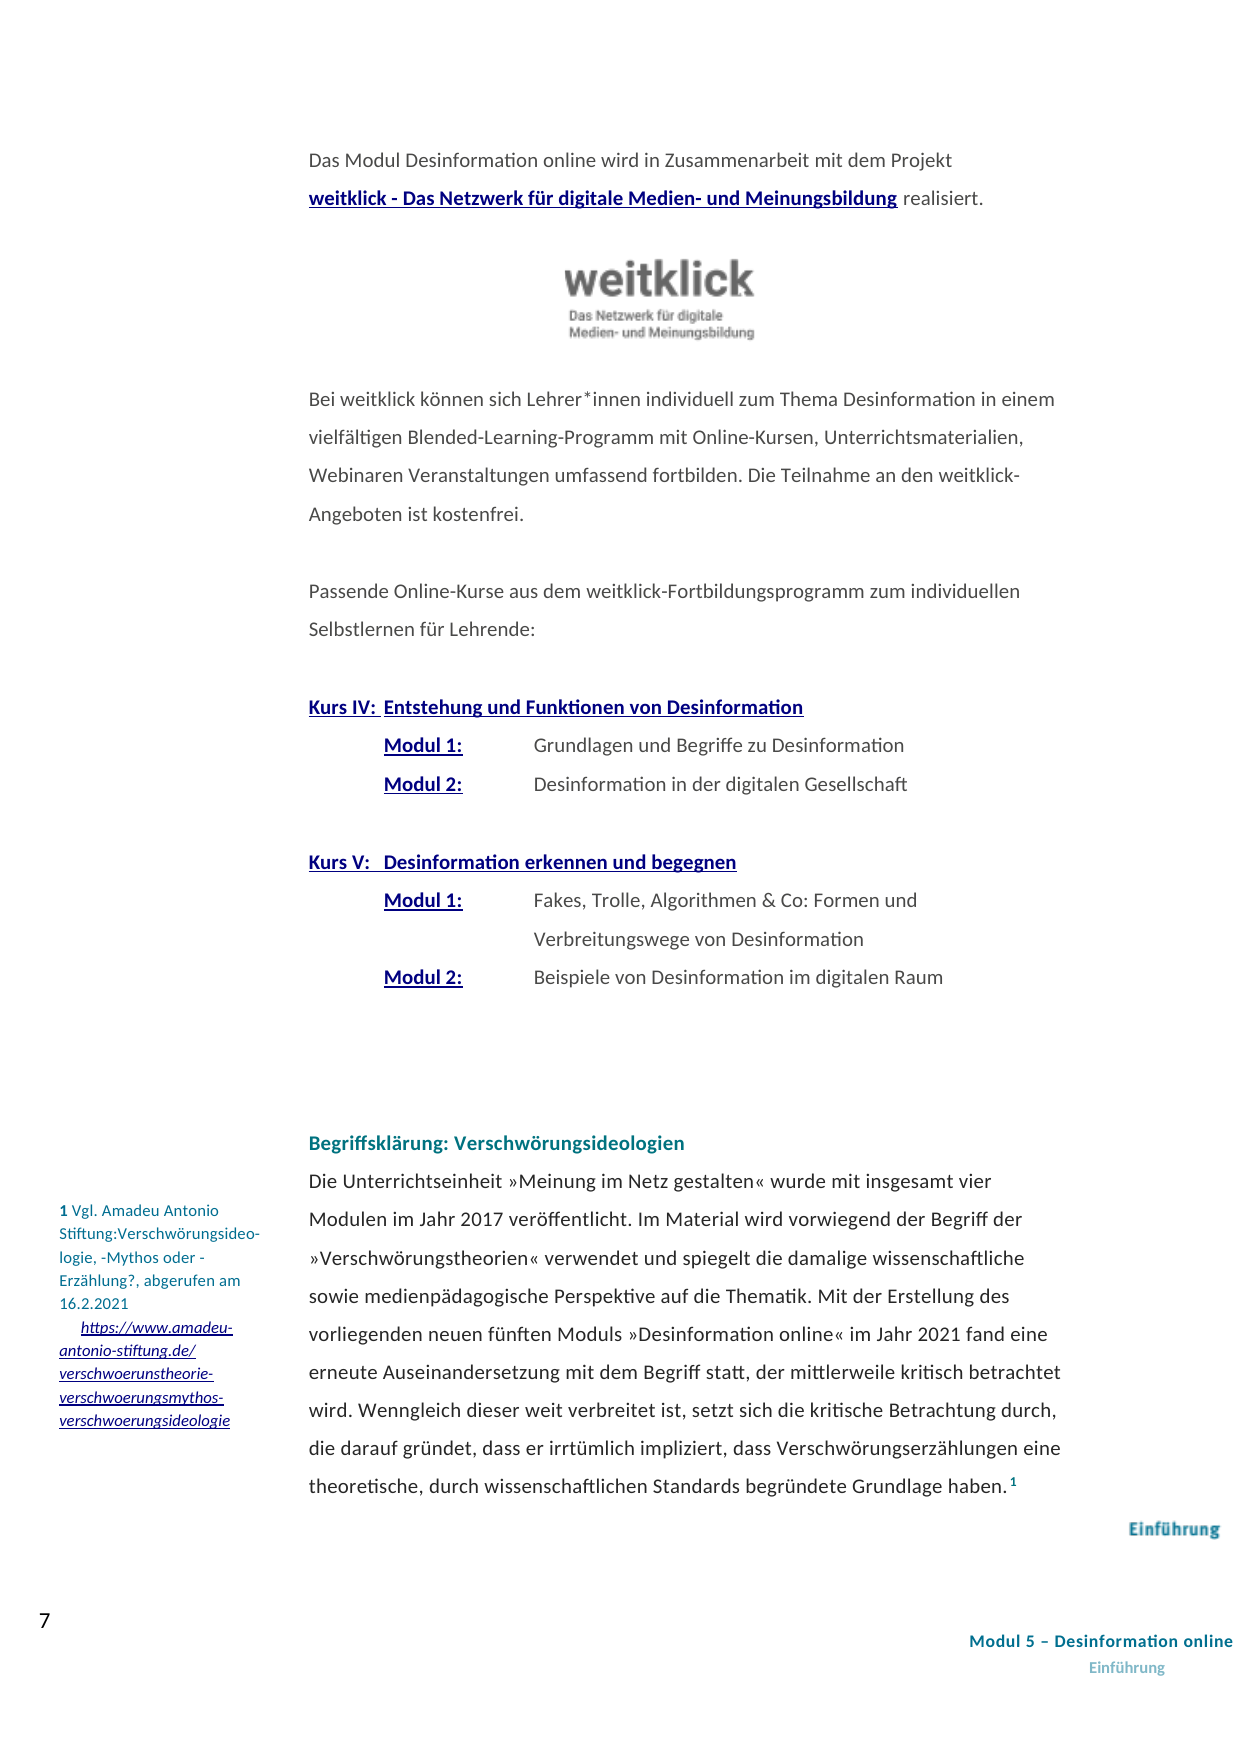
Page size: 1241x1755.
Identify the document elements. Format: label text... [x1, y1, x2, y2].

text Die Unterrichtseinheit »Meinung im Netz gestalten« wurde mit insgesamt vier Modulen im Jahr 2017 veröffentlicht. Im Material wird vorwiegend der Begriff der »Verschwörungstheorien« verwendet und spiegelt die damalige wissenschaftliche sowie medienpädagogische Perspektive auf die Thematik. Mit der Erstellung des vorliegenden neuen fünften Moduls »Desinformation online« im Jahr 2021 fand eine erneute Auseinandersetzung mit dem Begriff statt, der mittlerweile kritisch betrachtet wird. Wenngleich dieser weit verbreitet ist, setzt sich die kritische Betrachtung durch, die darauf gründet, dass er irrtümlich impliziert, dass Verschwörungserzählungen eine theoretische, durch wissenschaftlichen Standards begründete Grundlage haben.1 [308, 1168, 1070, 1499]
text 1 Vgl. Amadeu Antonio Stiftung:Verschwörungsideo-logie, -Mythos oder -Erzählung?, abgerufen am 16.2.2021 [59, 1200, 269, 1314]
text Bei weitklick können sich Lehrer*innen individuell zum Thema Desinformation in einem vielfältigen Blended-Learning-Programm mit Online-Kursen, Unterrichtsmaterialien, Webinaren Veranstaltungen umfassend fortbilden. Die Teilnahme an den weitklick-Angeboten ist kostenfrei. [308, 386, 1070, 526]
text Modul 2: Beispiele von Desinformation im digitalen Raum [308, 964, 1070, 990]
text Kurs V: Desinformation erkennen und begegnen [308, 849, 1070, 874]
text Das Modul Desinformation online wird in Zusammenarbeit mit dem Projekt weitklick - Das Netzwerk für digitale Medien- und Meinungsbildung realisiert. [308, 147, 1070, 211]
text Modul 1: Fakes, Trolle, Algorithmen & Co: Formen und Verbreitungswege von Desinformation [308, 888, 1070, 951]
text Einführung [1089, 1657, 1194, 1678]
text Kurs IV: Entstehung und Funktionen von Desinformation [308, 694, 1070, 719]
text Modul 1: Grundlagen und Begriffe zu Desinformation [308, 733, 1070, 758]
text Passende Online-Kurse aus dem weitklick-Fortbildungsprogramm zum individuellen Selbstlernen für Lehrende: [308, 578, 1070, 642]
text https://www.amadeu-antonio-stiftung.de/verschwoerunstheorie-verschwoerungsmythos-verschwoerungsideologie [59, 1317, 269, 1431]
text Modul 2: Desinformation in der digitalen Gesellschaft [308, 771, 1070, 797]
text Begriffsklärung: Verschwörungsideologien [308, 1130, 1070, 1156]
subtitle 1 [45, 132, 304, 175]
